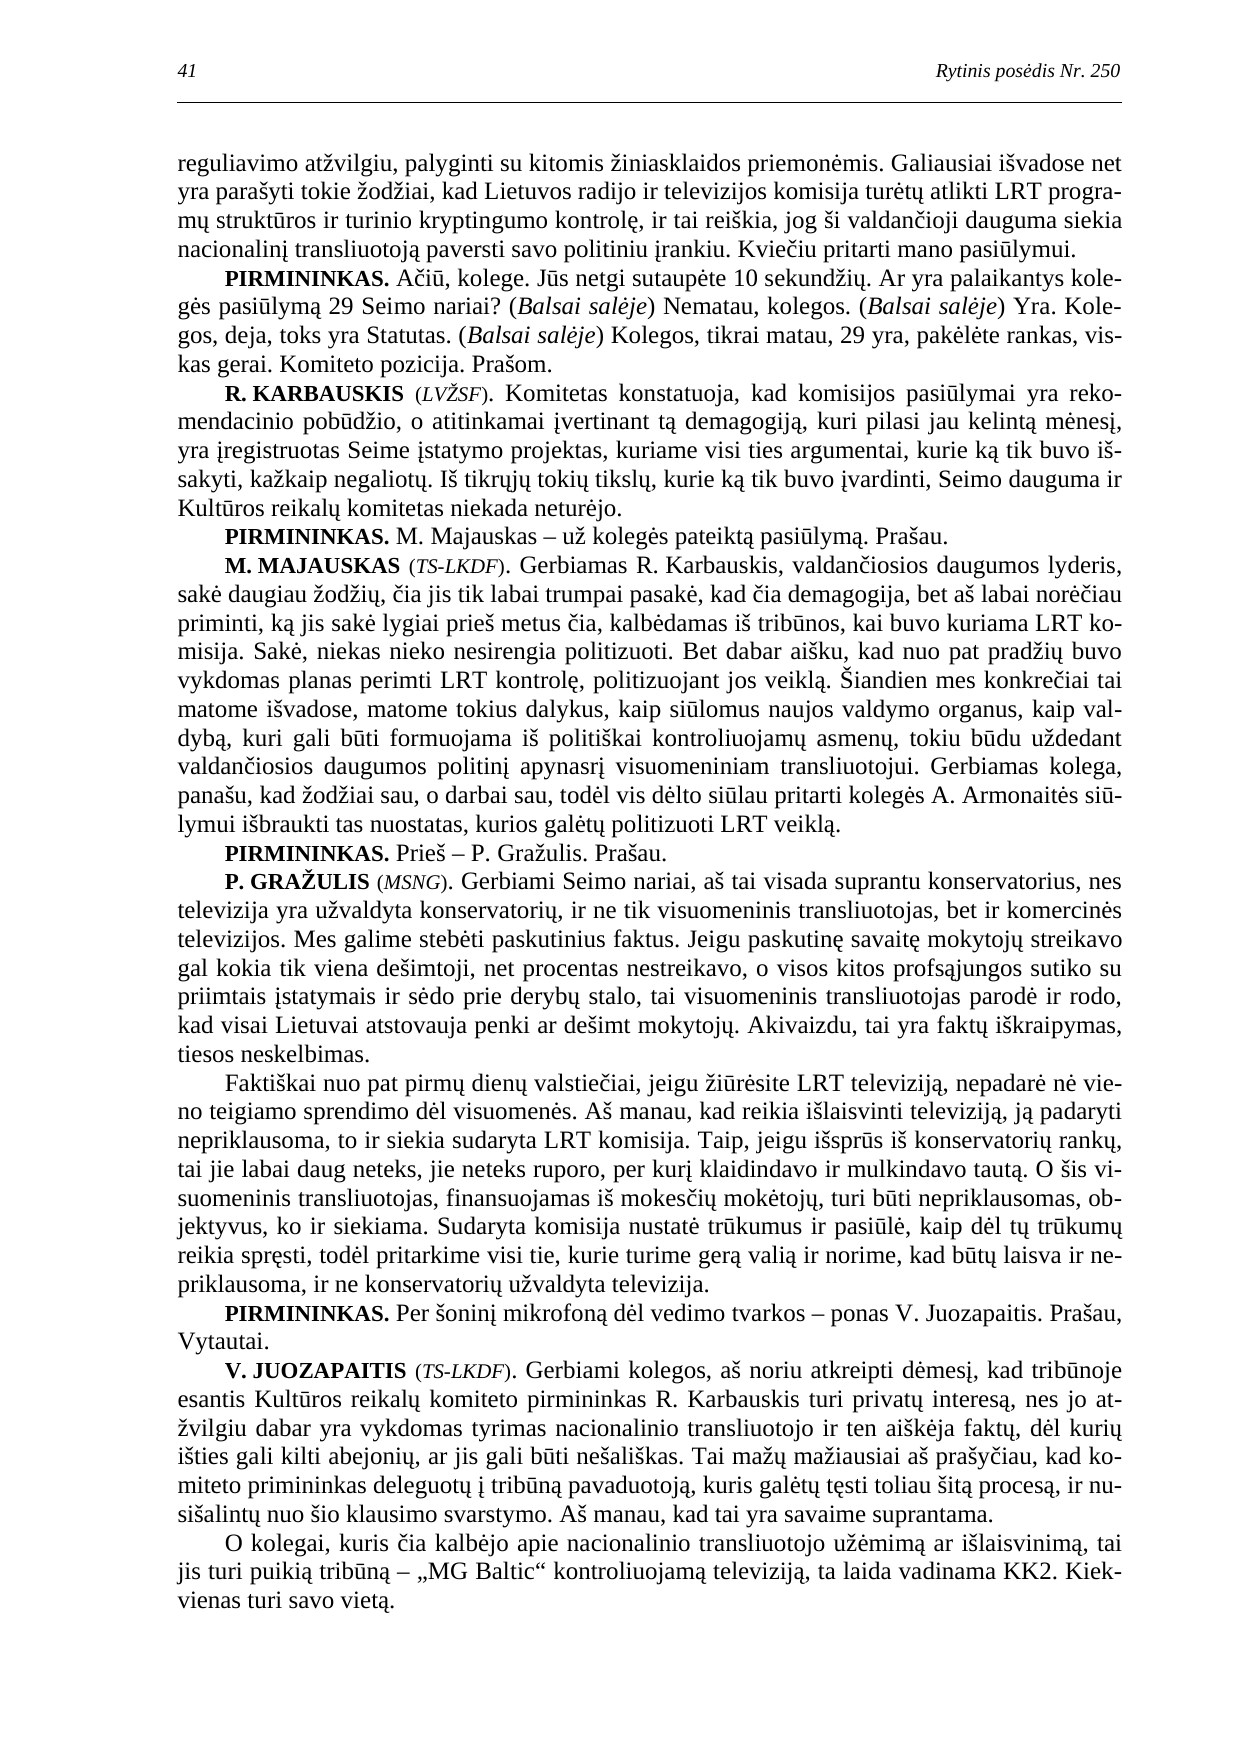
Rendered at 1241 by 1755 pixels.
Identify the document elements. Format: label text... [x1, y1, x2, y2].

text R. KARBAUSKIS (LVŽSF). Ko­mi­te­tas kon­sta­tuo­ja, kad ko­mi­si­jos pa­siū­ly­mai yra re­ko­men­da­ci­nio po­bū­džio, o ati­tin­ka­mai įver­ti­nant tą de­ma­go­gi­ją, ku­ri pi­la­si jau ke­lin­tą mė­ne­sį, yra įre­gist­ruo­tas Sei­me įsta­ty­mo pro­jek­tas, ku­ria­me vi­si ties ar­gu­men­tai, ku­rie ką tik bu­vo iš­sa­ky­ti, kaž­kaip ne­ga­lio­tų. Iš tik­rų­jų to­kių tiks­lų, ku­rie ką tik bu­vo įvar­din­ti, Sei­mo dau­gu­ma ir Kul­tū­ros rei­ka­lų ko­mi­te­tas nie­ka­da ne­tu­rė­jo. [177, 378, 1122, 521]
text Fak­tiš­kai nuo pat pir­mų die­nų vals­tie­čiai, jei­gu žiū­rė­si­te LRT te­le­vi­zi­ją, ne­pa­da­rė nė vie­no tei­gia­mo spren­di­mo dėl vi­suo­me­nės. Aš ma­nau, kad rei­kia iš­lais­vin­ti te­le­vi­zi­ją, ją pa­da­ry­ti ne­pri­klau­so­ma, to ir sie­kia su­da­ry­ta LRT ko­mi­si­ja. Taip, jei­gu iš­sprūs iš kon­ser­va­to­rių ran­kų, tai jie la­bai daug ne­teks, jie ne­teks ru­po­ro, per ku­rį klai­din­da­vo ir mul­kin­da­vo tau­tą. O šis vi­suo­me­ni­nis tran­sliuo­to­jas, fi­nan­suo­ja­mas iš mo­kes­čių mo­kė­to­jų, tu­ri bū­ti ne­pri­klau­so­mas, ob­jek­ty­vus, ko ir sie­kia­ma. Su­da­ry­ta ko­mi­si­ja nu­sta­tė trū­ku­mus ir pa­siū­lė, kaip dėl tų trū­ku­mų rei­kia spręs­ti, to­dėl pri­tar­ki­me vi­si tie, ku­rie tu­ri­me ge­rą va­lią ir no­ri­me, kad bū­tų lais­va ir ne­pri­klau­so­ma, ir ne kon­ser­va­to­rių už­val­dy­ta te­le­vi­zi­ja. [177, 1068, 1122, 1298]
text PIRMININKAS. M. Ma­jaus­kas – už ko­le­gės pa­teik­tą pa­siū­ly­mą. Pra­šau. [177, 521, 1122, 550]
text re­gu­lia­vi­mo at­žvil­giu, pa­ly­gin­ti su ki­to­mis ži­niask­lai­dos prie­mo­nė­mis. Ga­liau­siai iš­va­do­se net yra pa­ra­šy­ti to­kie žo­džiai, kad Lie­tu­vos ra­di­jo ir te­le­vi­zi­jos ko­mi­si­ja tu­rė­tų at­lik­ti LRT pro­gra­mų struk­tū­ros ir tu­ri­nio kryp­tin­gu­mo kon­tro­lę, ir tai reiš­kia, jog ši val­dan­čio­ji dau­gu­ma sie­kia na­cio­na­li­nį tran­sliuo­to­ją pa­vers­ti sa­vo po­li­ti­niu įran­kiu. Kvie­čiu pri­tar­ti ma­no pa­siū­ly­mui. [177, 148, 1122, 263]
text PIRMININKAS. Prieš – P. Gra­žu­lis. Pra­šau. [177, 838, 1122, 866]
text V. JUOZAPAITIS (TS-LKDF). Ger­bia­mi ko­le­gos, aš no­riu at­kreip­ti dė­me­sį, kad tri­bū­no­je esan­tis Kul­tū­ros rei­ka­lų ko­mi­te­to pir­mi­nin­kas R. Kar­baus­kis tu­ri pri­va­tų in­te­re­są, nes jo at­žvil­giu da­bar yra vyk­do­mas ty­ri­mas na­cio­na­li­nio tran­sliuo­to­jo ir ten aiš­kė­ja fak­tų, dėl ku­rių iš­ties ga­li kil­ti abe­jo­nių, ar jis ga­li bū­ti ne­ša­liš­kas. Tai ma­žų ma­žiau­siai aš pra­šy­čiau, kad ko­mi­te­to pri­mi­nin­kas de­le­guo­tų į tri­bū­ną pa­va­duo­to­ją, ku­ris ga­lė­tų tęs­ti to­liau ši­tą pro­ce­są, ir nu­si­ša­lin­tų nuo šio klau­si­mo svars­ty­mo. Aš ma­nau, kad tai yra sa­vai­me su­pran­ta­ma. [177, 1355, 1122, 1528]
text PIRMININKAS. Per šo­ni­nį mik­ro­fo­ną dėl ve­di­mo tvar­kos – po­nas V. Juo­za­pai­tis. Pra­šau, Vy­tau­tai. [177, 1298, 1122, 1355]
text PIRMININKAS. Ačiū, ko­le­ge. Jūs net­gi su­tau­pė­te 10 se­kun­džių. Ar yra pa­lai­kan­tys ko­le­gės pa­siū­ly­mą 29 Sei­mo na­riai? (Bal­sai sa­lė­je) Ne­ma­tau, ko­le­gos. (Bal­sai sa­lė­je) Yra. Ko­le­gos, de­ja, toks yra Sta­tu­tas. (Bal­sai sa­lė­je) Ko­le­gos, tik­rai ma­tau, 29 yra, pa­kė­lė­te ran­kas, vis­kas ge­rai. Ko­mi­te­to po­zi­ci­ja. Pra­šom. [177, 263, 1122, 378]
text P. GRAŽULIS (MSNG). Ger­bia­mi Sei­mo na­riai, aš tai vi­sa­da su­pran­tu kon­ser­va­to­rius, nes te­le­vi­zi­ja yra už­val­dy­ta kon­ser­va­to­rių, ir ne tik vi­suo­me­ni­nis tran­sliuo­to­jas, bet ir ko­mer­ci­nės te­le­vi­zi­jos. Mes ga­li­me ste­bė­ti pas­ku­ti­nius fak­tus. Jei­gu pas­ku­ti­nę sa­vai­tę mo­ky­to­jų strei­ka­vo gal ko­kia tik vie­na de­šim­to­ji, net pro­cen­tas ne­strei­ka­vo, o vi­sos ki­tos prof­są­jun­gos su­ti­ko su pri­im­tais įsta­ty­mais ir sė­do prie de­ry­bų sta­lo, tai vi­suo­me­ni­nis tran­sliuo­to­jas pa­ro­dė ir ro­do, kad vi­sai Lie­tu­vai at­sto­vau­ja pen­ki ar de­šimt mo­ky­to­jų. Aki­vaiz­du, tai yra fak­tų iš­krai­py­mas, tie­sos ne­skel­bi­mas. [177, 866, 1122, 1068]
text O ko­le­gai, ku­ris čia kal­bė­jo apie na­cio­na­li­nio tran­sliuo­to­jo už­ėmi­mą ar iš­lais­vi­ni­mą, tai jis tu­ri pui­kią tri­bū­ną – „MG Bal­tic“ kon­tro­liuo­ja­mą te­le­vi­zi­ją, ta lai­da va­di­na­ma KK2. Kiek­vie­nas tu­ri sa­vo vie­tą. [177, 1528, 1122, 1614]
text M. MAJAUSKAS (TS-LKDF). Ger­bia­mas R. Kar­baus­kis, val­dan­čio­sios dau­gu­mos ly­de­ris, sa­kė dau­giau žo­džių, čia jis tik la­bai trum­pai pa­sa­kė, kad čia de­ma­go­gi­ja, bet aš la­bai no­rė­čiau pri­min­ti, ką jis sa­kė ly­giai prieš me­tus čia, kal­bė­da­mas iš tri­bū­nos, kai bu­vo ku­ria­ma LRT ko­mi­si­ja. Sa­kė, nie­kas nie­ko ne­si­ren­gia po­li­ti­zuo­ti. Bet da­bar aiš­ku, kad nuo pat pra­džių bu­vo vyk­do­mas pla­nas per­im­ti LRT kon­tro­lę, po­li­ti­zuo­jant jos veik­lą. Šian­dien mes kon­kre­čiai tai ma­to­me iš­va­do­se, ma­to­me to­kius da­ly­kus, kaip siū­lo­mus nau­jos val­dy­mo or­ga­nus, kaip val­dy­bą, ku­ri ga­li bū­ti for­muo­ja­ma iš po­li­tiš­kai kon­tro­liuo­ja­mų as­me­nų, to­kiu bū­du už­de­dant val­dan­čio­sios dau­gu­mos po­li­ti­nį apy­nas­rį vi­suo­me­ni­niam tran­sliuo­to­jui. Ger­bia­mas ko­le­ga, pa­na­šu, kad žo­džiai sau, o dar­bai sau, to­dėl vis dėl­to siū­lau pri­tar­ti ko­le­gės A. Ar­mo­nai­tės siū­ly­mui iš­brauk­ti tas nuo­sta­tas, ku­rios ga­lė­tų po­li­ti­zuo­ti LRT veik­lą. [177, 550, 1122, 838]
